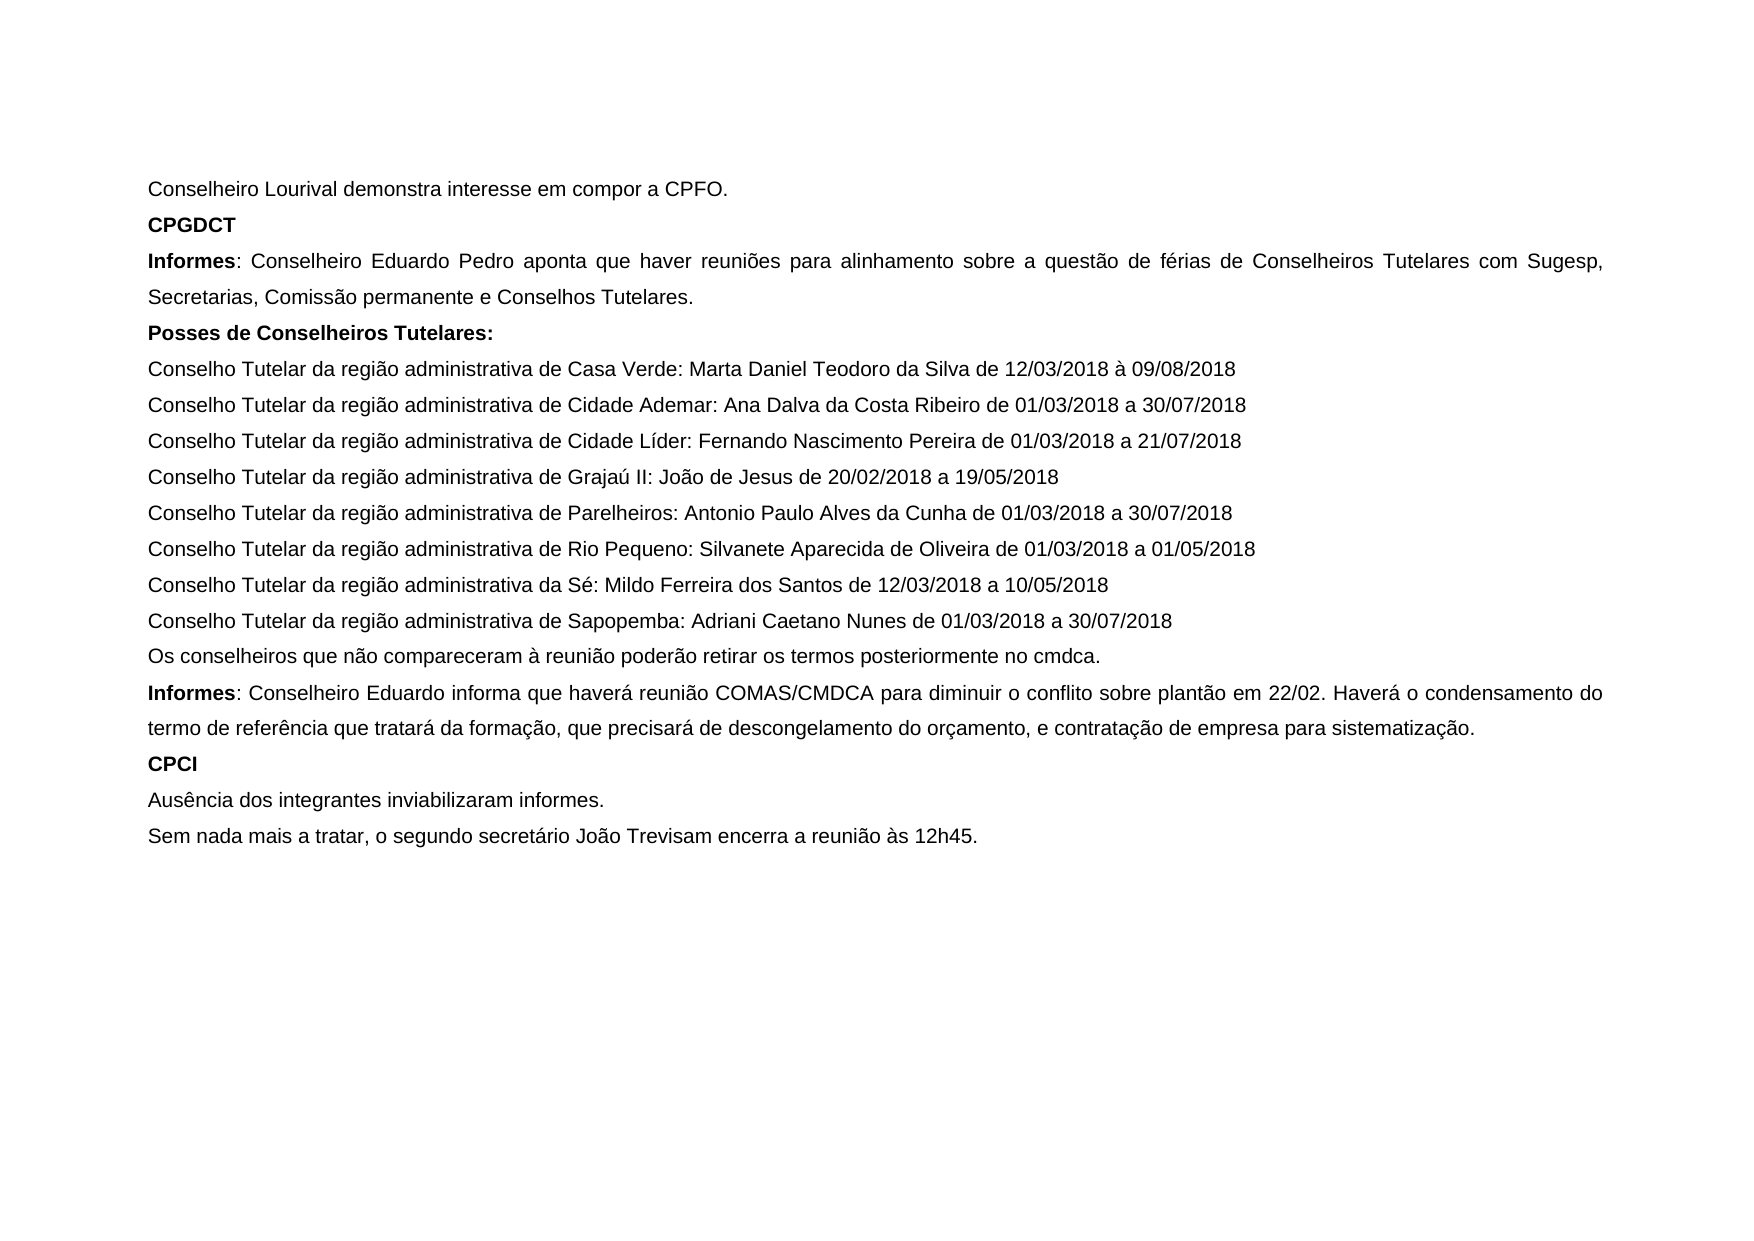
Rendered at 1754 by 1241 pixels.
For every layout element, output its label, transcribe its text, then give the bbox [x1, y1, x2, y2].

text Conselho Tutelar da região administrativa de Sapopemba: Adriani Caetano Nunes de 01/03/2018 a 30/07/2018 [148, 608, 1606, 632]
text Ausência dos integrantes inviabilizaram informes. [148, 788, 1606, 812]
text CPGDCT [148, 213, 1606, 237]
text Posses de Conselheiros Tutelares: [148, 321, 1606, 345]
text Conselho Tutelar da região administrativa de Rio Pequeno: Silvanete Aparecida de Oliveira de 01/03/2018 a 01/05/2018 [148, 537, 1606, 561]
text Sem nada mais a tratar, o segundo secretário João Trevisam encerra a reunião às 12h45. [148, 824, 1606, 848]
text Informes: Conselheiro Eduardo Pedro aponta que haver reuniões para alinhamento sobre a questão de férias de Conselheiros Tutelares com Sugesp, Secretarias, Comissão permanente e Conselhos Tutelares. [148, 249, 1606, 309]
text Conselho Tutelar da região administrativa de Grajaú II: João de Jesus de 20/02/2018 a 19/05/2018 [148, 465, 1606, 489]
text Conselheiro Lourival demonstra interesse em compor a CPFO. [148, 177, 1606, 201]
text Conselho Tutelar da região administrativa de Parelheiros: Antonio Paulo Alves da Cunha de 01/03/2018 a 30/07/2018 [148, 501, 1606, 524]
text Informes: Conselheiro Eduardo informa que haverá reunião COMAS/CMDCA para diminuir o conflito sobre plantão em 22/02. Haverá o condensamento do termo de referência que tratará da formação, que precisará de descongelamento do orçamento, e contratação de empresa para sistematização. [148, 680, 1606, 740]
text Os conselheiros que não compareceram à reunião poderão retirar os termos posteriormente no cmdca. [148, 644, 1606, 668]
text Conselho Tutelar da região administrativa de Cidade Líder: Fernando Nascimento Pereira de 01/03/2018 a 21/07/2018 [148, 429, 1606, 453]
text Conselho Tutelar da região administrativa de Casa Verde: Marta Daniel Teodoro da Silva de 12/03/2018 à 09/08/2018 [148, 357, 1606, 381]
text Conselho Tutelar da região administrativa de Cidade Ademar: Ana Dalva da Costa Ribeiro de 01/03/2018 a 30/07/2018 [148, 393, 1606, 417]
text CPCI [148, 752, 1606, 776]
text Conselho Tutelar da região administrativa da Sé: Mildo Ferreira dos Santos de 12/03/2018 a 10/05/2018 [148, 572, 1606, 596]
